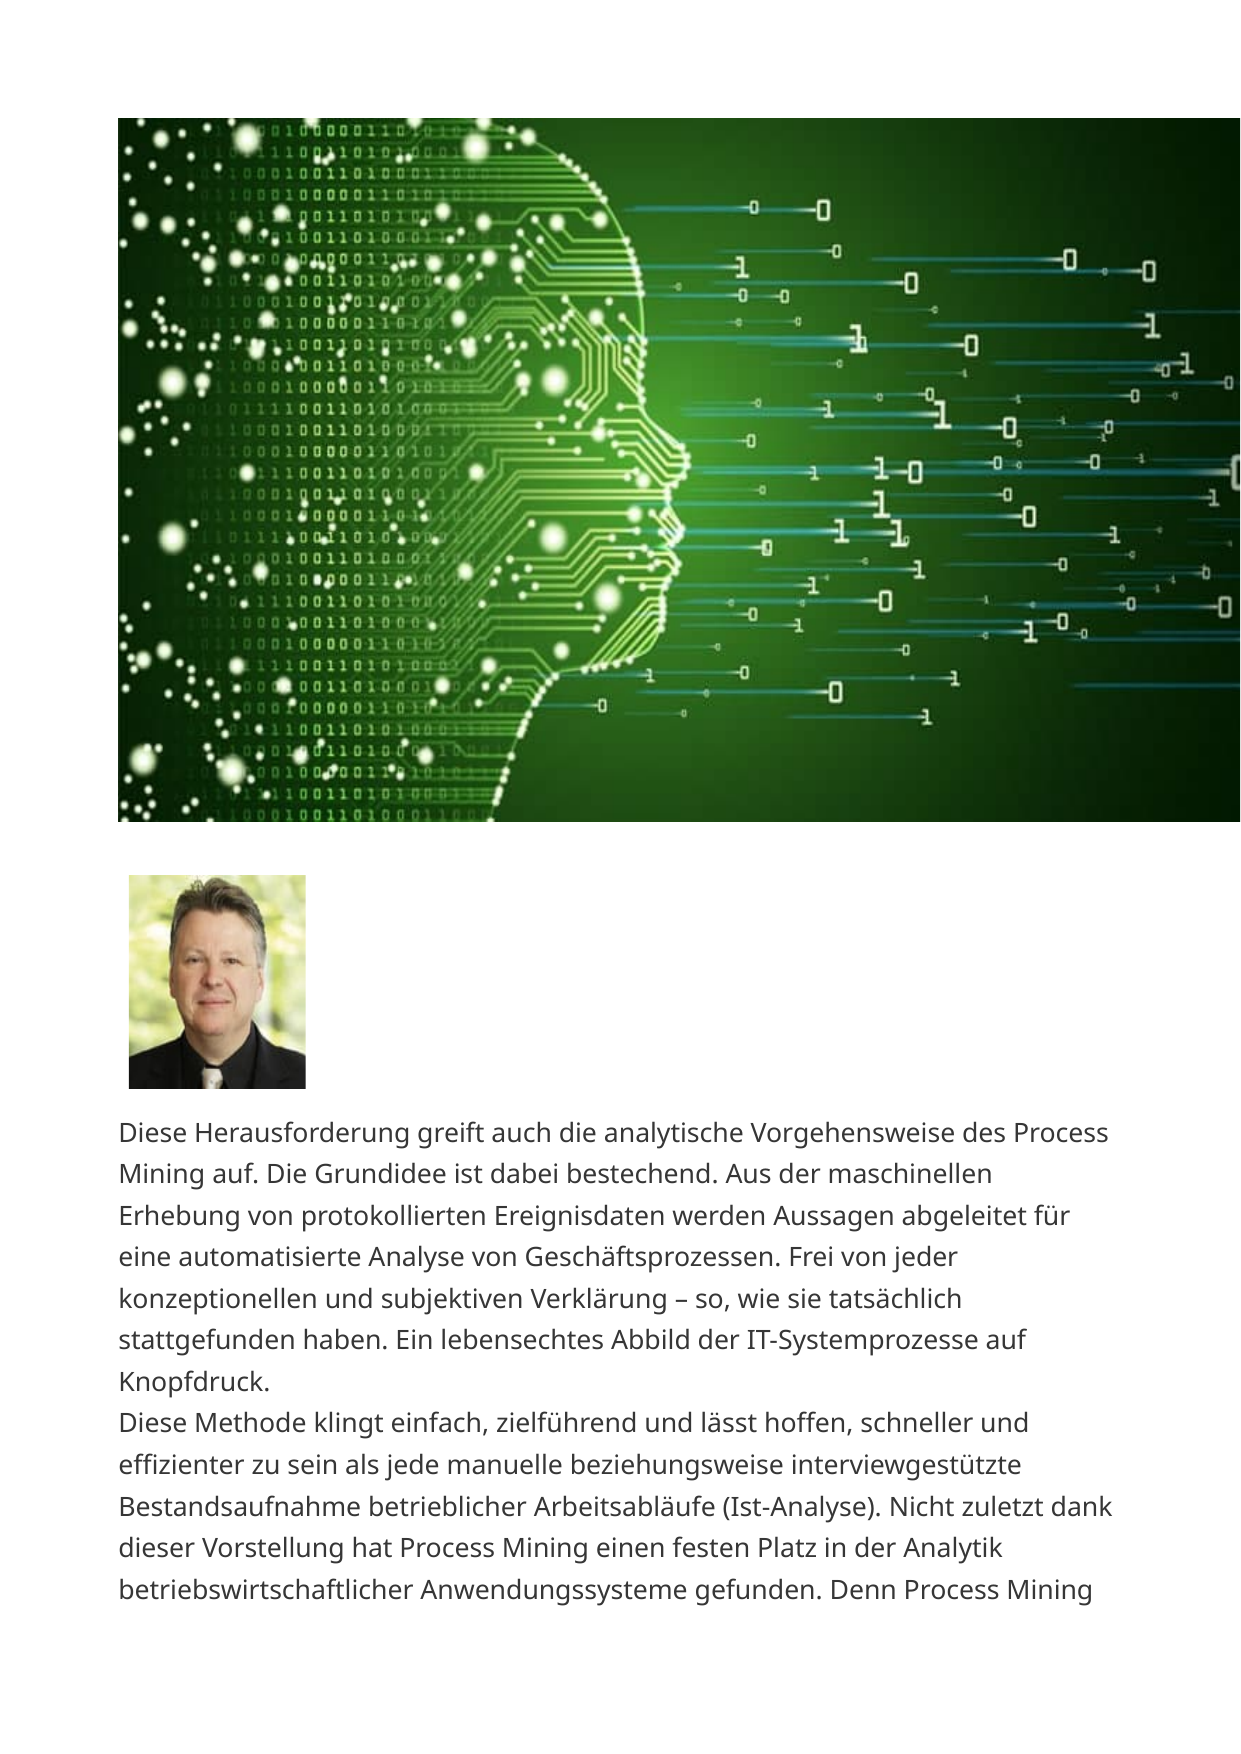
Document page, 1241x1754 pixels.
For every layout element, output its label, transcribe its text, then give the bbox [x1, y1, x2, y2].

picture [128, 875, 306, 1089]
picture [118, 118, 1241, 822]
text Diese Herausforderung greift auch die analytische Vorgehensweise des Process Mining auf. Die Grundidee ist dabei bestechend. Aus der maschinellen Erhebung von protokollierten Ereignisdaten werden Aussagen abgeleitet für eine automatisierte Analyse von Geschäftsprozessen. Frei von jeder konzeptionellen und subjektiven Verklärung – so, wie sie tatsächlich stattgefunden haben. Ein lebensechtes Abbild der IT-Systemprozesse auf Knopfdruck. [118, 1113, 1122, 1399]
text Diese Methode klingt einfach, zielführend und lässt hoffen, schneller und effizienter zu sein als jede manuelle beziehungsweise interviewgestützte Bestandsaufnahme betrieblicher Arbeitsabläufe (Ist-Analyse). Nicht zuletzt dank dieser Vorstellung hat Process Mining einen festen Platz in der Analytik betriebswirtschaftlicher Anwendungssysteme gefunden. Denn Process Mining [118, 1404, 1122, 1607]
